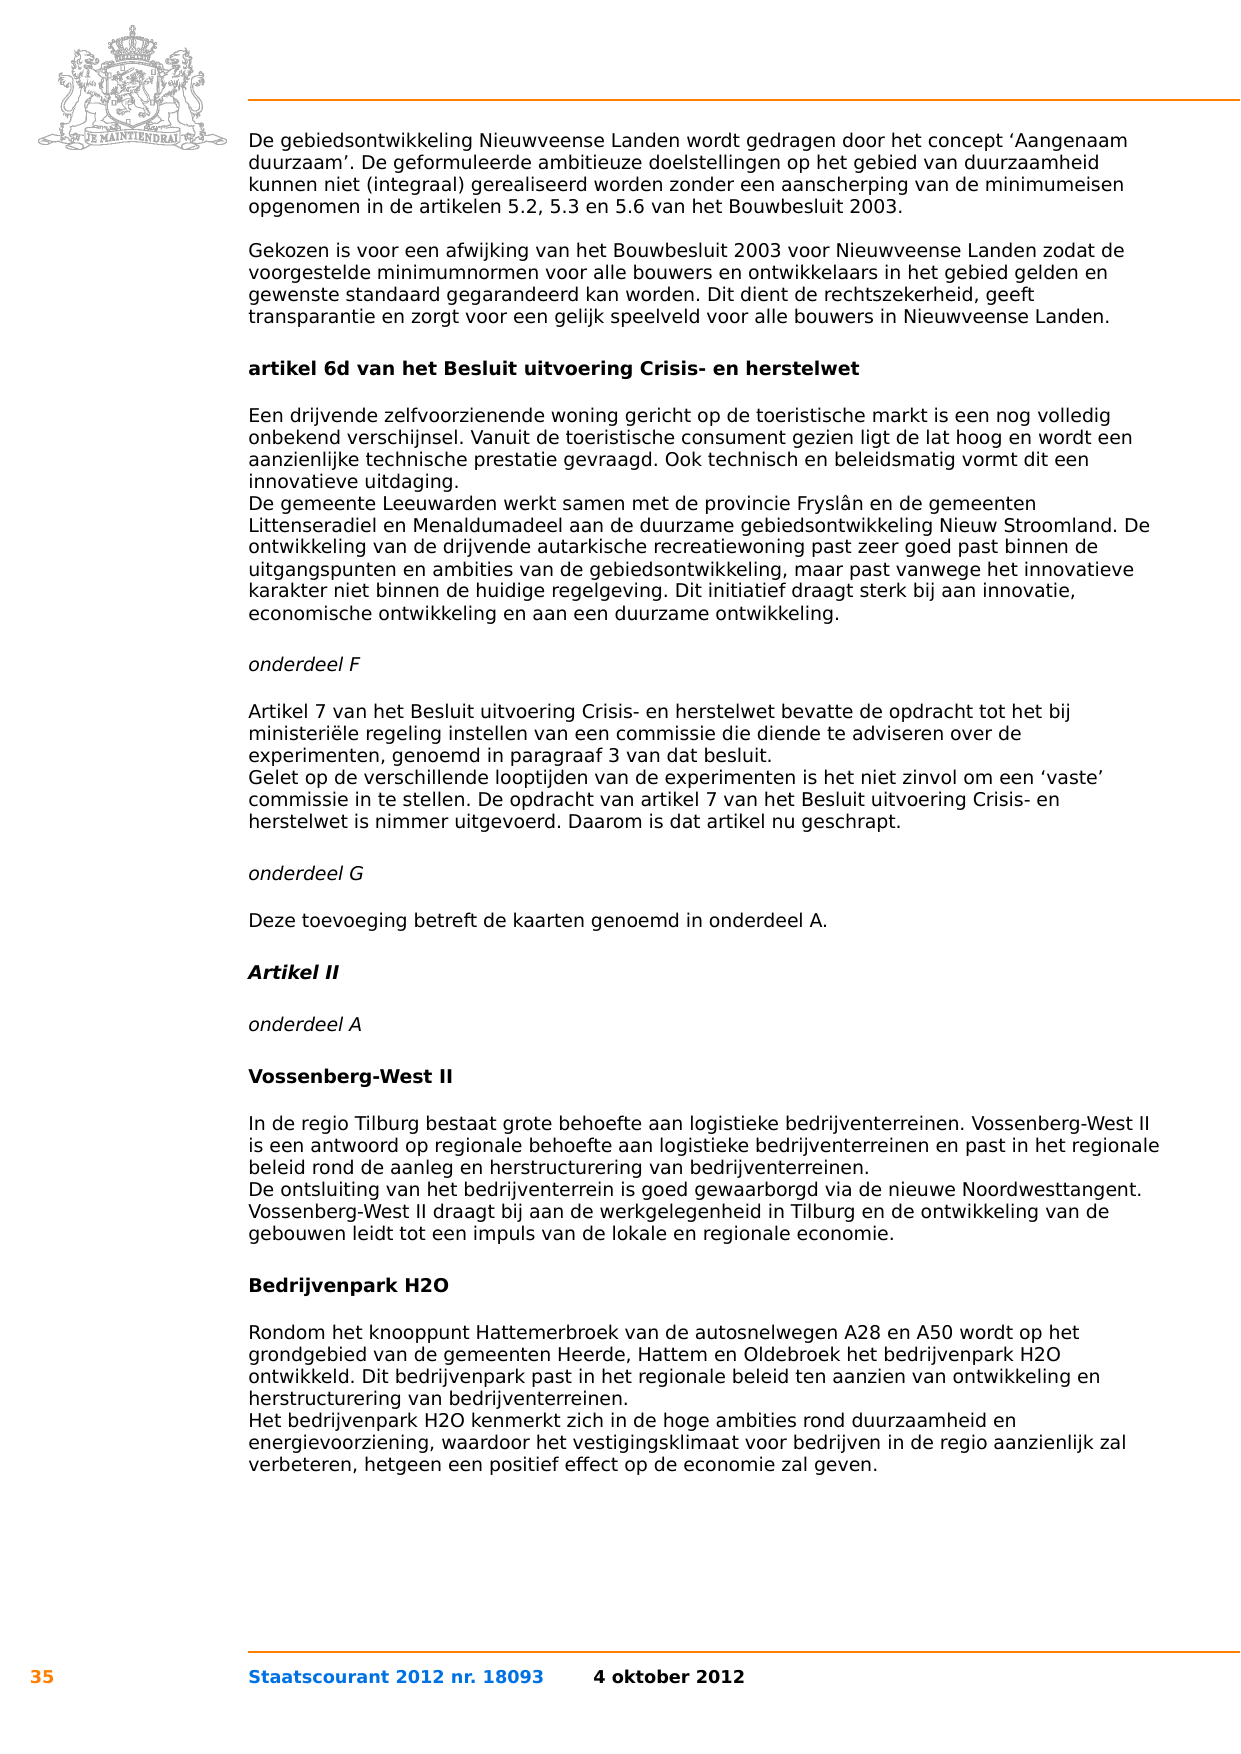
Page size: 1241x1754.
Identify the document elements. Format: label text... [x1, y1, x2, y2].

subtitle onderdeel A [248, 1014, 1163, 1036]
text Rondom het knooppunt Hattemerbroek van de autosnelwegen A28 en A50 wordt op het grondgebied van de gemeenten Heerde, Hattem en Oldebroek het bedrijvenpark H2O ontwikkeld. Dit bedrijvenpark past in het regionale beleid ten aanzien van ontwikkeling en herstructurering van bedrijventerreinen. [248, 1322, 1163, 1410]
subtitle Artikel II [248, 962, 1163, 984]
subtitle Vossenberg-West II [248, 1066, 1163, 1088]
text Gelet op de verschillende looptijden van de experimenten is het niet zinvol om een ‘vaste’ commissie in te stellen. De opdracht van artikel 7 van het Besluit uitvoering Crisis- en herstelwet is nimmer uitgevoerd. Daarom is dat artikel nu geschrapt. [248, 767, 1163, 833]
text Het bedrijvenpark H2O kenmerkt zich in de hoge ambities rond duurzaamheid en energievoorziening, waardoor het vestigingsklimaat voor bedrijven in de regio aanzienlijk zal verbeteren, hetgeen een positief effect op de economie zal geven. [248, 1410, 1163, 1476]
subtitle onderdeel G [248, 863, 1163, 885]
text De ontsluiting van het bedrijventerrein is goed gewaarborgd via de nieuwe Noordwesttangent. Vossenberg-West II draagt bij aan de werkgelegenheid in Tilburg en de ontwikkeling van de gebouwen leidt tot een impuls van de lokale en regionale economie. [248, 1179, 1163, 1245]
text In de regio Tilburg bestaat grote behoefte aan logistieke bedrijventerreinen. Vossenberg-West II is een antwoord op regionale behoefte aan logistieke bedrijventerreinen en past in het regionale beleid rond de aanleg en herstructurering van bedrijventerreinen. [248, 1113, 1163, 1179]
text Deze toevoeging betreft de kaarten genoemd in onderdeel A. [248, 910, 1163, 932]
subtitle Bedrijvenpark H2O [248, 1275, 1163, 1297]
subtitle onderdeel F [248, 654, 1163, 676]
subtitle artikel 6d van het Besluit uitvoering Crisis- en herstelwet [248, 358, 1163, 379]
picture [38, 25, 227, 150]
text De gebiedsontwikkeling Nieuwveense Landen wordt gedragen door het concept ‘Aangenaam duurzaam’. De geformuleerde ambitieuze doelstellingen op het gebied van duurzaamheid kunnen niet (integraal) gerealiseerd worden zonder een aanscherping van de minimumeisen opgenomen in de artikelen 5.2, 5.3 en 5.6 van het Bouwbesluit 2003. [248, 130, 1163, 218]
text De gemeente Leeuwarden werkt samen met de provincie Fryslân en de gemeenten Littenseradiel en Menaldumadeel aan de duurzame gebiedsontwikkeling Nieuw Stroomland. De ontwikkeling van de drijvende autarkische recreatiewoning past zeer goed past binnen de uitgangspunten en ambities van de gebiedsontwikkeling, maar past vanwege het innovatieve karakter niet binnen de huidige regelgeving. Dit initiatief draagt sterk bij aan innovatie, economische ontwikkeling en aan een duurzame ontwikkeling. [248, 492, 1163, 624]
text Gekozen is voor een afwijking van het Bouwbesluit 2003 voor Nieuwveense Landen zodat de voorgestelde minimumnormen voor alle bouwers en ontwikkelaars in het gebied gelden en gewenste standaard gegarandeerd kan worden. Dit dient de rechtszekerheid, geeft transparantie en zorgt voor een gelijk speelveld voor alle bouwers in Nieuwveense Landen. [248, 240, 1163, 328]
text Artikel 7 van het Besluit uitvoering Crisis- en herstelwet bevatte de opdracht tot het bij ministeriële regeling instellen van een commissie die diende te adviseren over de experimenten, genoemd in paragraaf 3 van dat besluit. [248, 701, 1163, 767]
text Een drijvende zelfvoorzienende woning gericht op de toeristische markt is een nog volledig onbekend verschijnsel. Vanuit de toeristische consument gezien ligt de lat hoog en wordt een aanzienlijke technische prestatie gevraagd. Ook technisch en beleidsmatig vormt dit een innovatieve uitdaging. [248, 404, 1163, 492]
